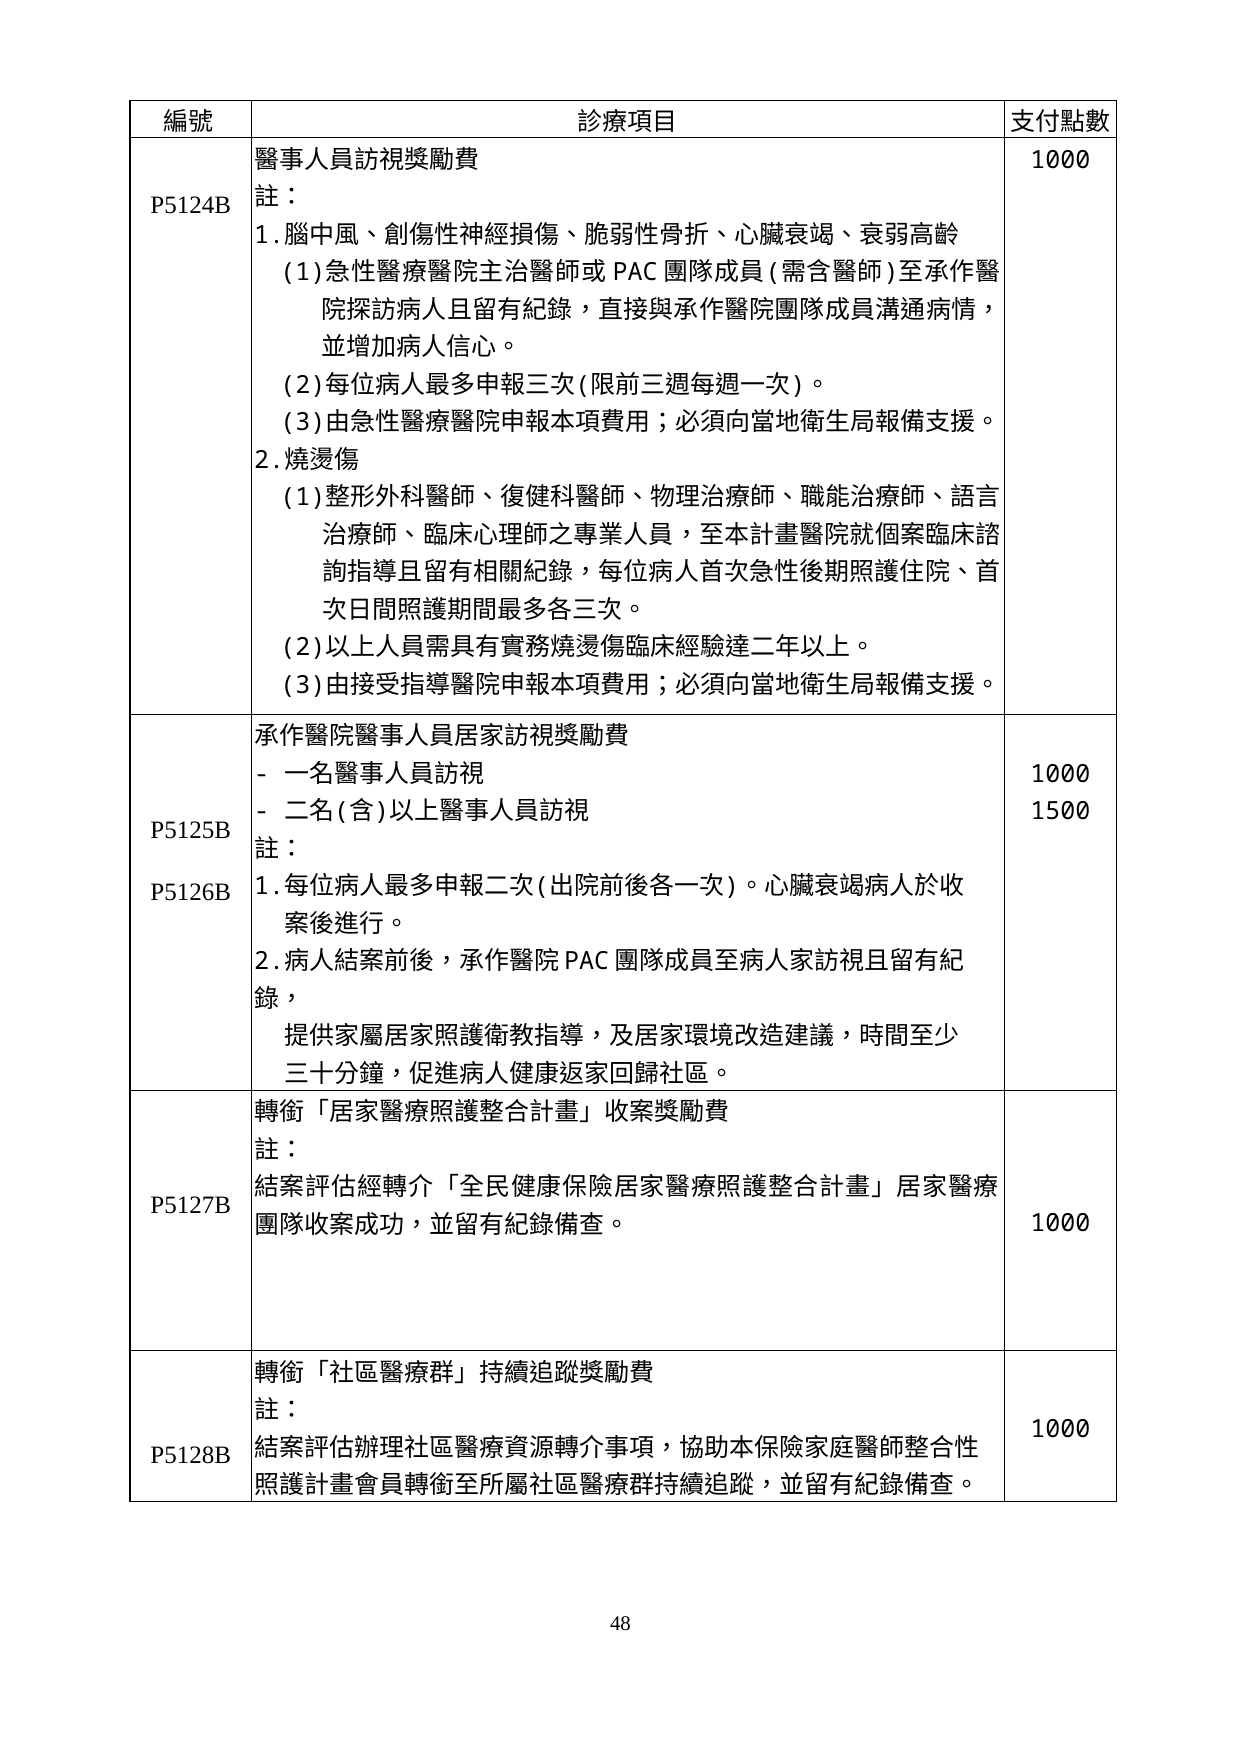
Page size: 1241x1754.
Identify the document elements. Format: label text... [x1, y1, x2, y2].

table_cell 1000 [1005, 1091, 1116, 1350]
table_header 編號 [131, 101, 251, 137]
table_header 診療項目 [252, 101, 1004, 137]
table_cell 醫事人員訪視獎勵費 註： 1.腦中風、創傷性神經損傷、脆弱性骨折、心臟衰竭、衰弱高齡 (1)急性醫療醫院主治醫師或PAC團隊成員(需含醫師)至承作醫院探訪病人且留有紀錄，直接與承作醫院團隊成員溝通病情，並增加病人信心。 (2)每位病人最多申報三次(限前三週每週一次)。 (3)由急性醫療醫院申報本項費用；必須向當地衛生局報備支援。 2.燒燙傷 (1)整形外科醫師、復健科醫師、物理治療師、職能治療師、語言治療師、臨床心理師之專業人員，至本計畫醫院就個案臨床諮詢指導且留有相關紀錄，每位病人首次急性後期照護住院、首次日間照護期間最多各三次。 (2)以上人員需具有實務燒燙傷臨床經驗達二年以上。 (3)由接受指導醫院申報本項費用；必須向當地衛生局報備支援。 [252, 138, 1004, 714]
table_cell 1000 1500 [1005, 715, 1116, 1090]
table_header 支付點數 [1005, 101, 1116, 137]
table_cell 1000 [1005, 138, 1116, 714]
table_cell P5128B [131, 1351, 251, 1501]
table_cell 轉銜「社區醫療群」持續追蹤獎勵費 註： 結案評估辦理社區醫療資源轉介事項，協助本保險家庭醫師整合性照護計畫會員轉銜至所屬社區醫療群持續追蹤，並留有紀錄備查。 [252, 1351, 1004, 1501]
table_cell P5125B P5126B [131, 715, 251, 1090]
table_cell P5127B [131, 1091, 251, 1350]
table_cell 1000 [1005, 1351, 1116, 1501]
table_cell P5124B [131, 138, 251, 714]
table_cell 轉銜「居家醫療照護整合計畫」收案獎勵費 註： 結案評估經轉介「全民健康保險居家醫療照護整合計畫」居家醫療團隊收案成功，並留有紀錄備查。 [252, 1091, 1004, 1350]
table_cell 承作醫院醫事人員居家訪視獎勵費 - 一名醫事人員訪視 - 二名(含)以上醫事人員訪視 註： 1.每位病人最多申報二次(出院前後各一次)。心臟衰竭病人於收 案後進行。 2.病人結案前後，承作醫院PAC團隊成員至病人家訪視且留有紀錄， 提供家屬居家照護衛教指導，及居家環境改造建議，時間至少 三十分鐘，促進病人健康返家回歸社區。 [252, 715, 1004, 1090]
